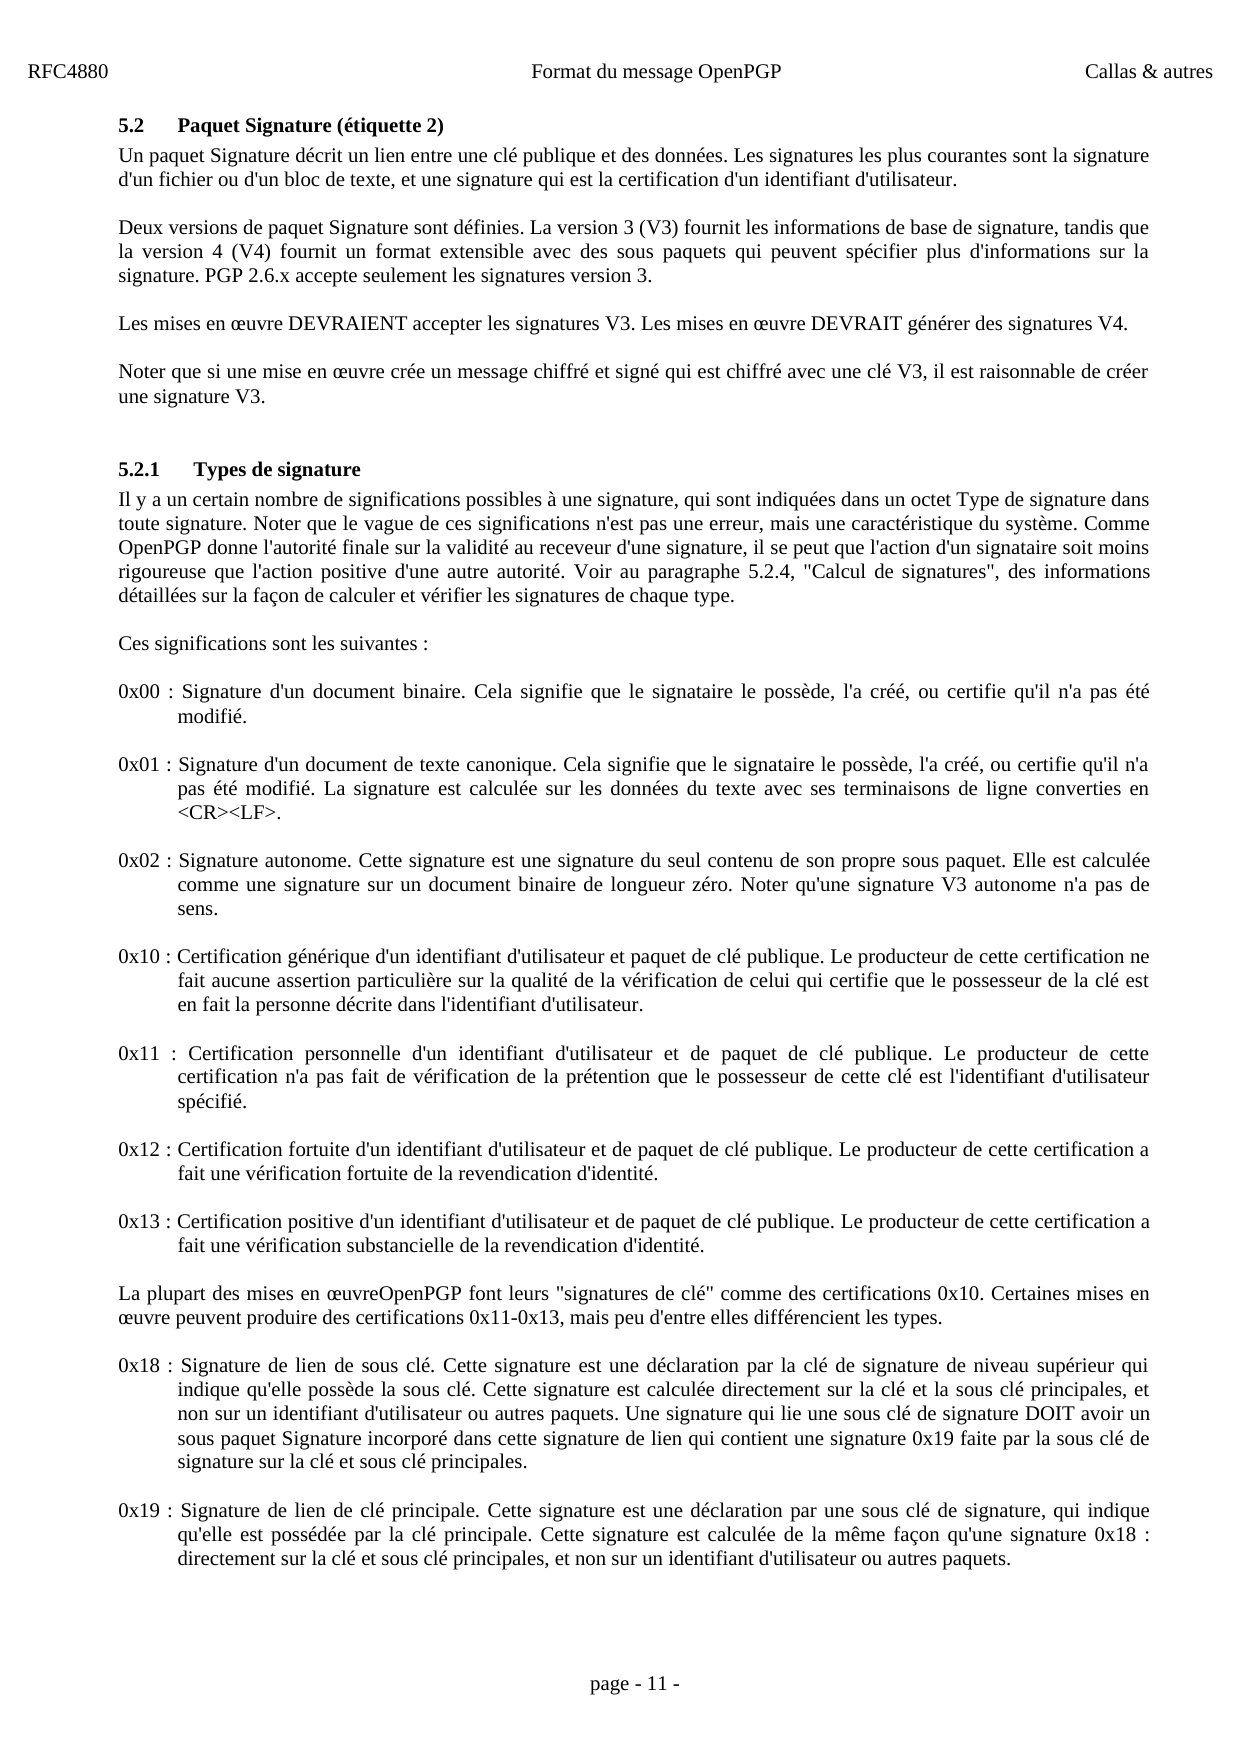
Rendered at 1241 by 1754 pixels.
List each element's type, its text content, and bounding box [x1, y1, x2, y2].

text 0x11 : Certification personnelle d'un identifiant d'utilisateur et de paquet de clé publique. Le producteur de cette certification n'a pas fait de vérification de la prétention que le possesseur de cette clé est l'identifiant d'utilisateur spécifié. [118, 1040, 1152, 1113]
text 0x19 : Signature de lien de clé principale. Cette signature est une déclaration par une sous clé de signature, qui indique qu'elle est possédée par la clé principale. Cette signature est calculée de la même façon qu'une signature 0x18 : directement sur la clé et sous clé principales, et non sur un identifiant d'utilisateur ou autres paquets. [118, 1498, 1152, 1570]
subtitle 5.2 Paquet Signature (étiquette 2) [118, 113, 1152, 137]
text 0x18 : Signature de lien de sous clé. Cette signature est une déclaration par la clé de signature de niveau supérieur qui indique qu'elle possède la sous clé. Cette signature est calculée directement sur la clé et la sous clé principales, et non sur un identifiant d'utilisateur ou autres paquets. Une signature qui lie une sous clé de signature DOIT avoir un sous paquet Signature incorporé dans cette signature de lien qui contient une signature 0x19 faite par la sous clé de signature sur la clé et sous clé principales. [118, 1353, 1152, 1473]
text 0x01 : Signature d'un document de texte canonique. Cela signifie que le signataire le possède, l'a créé, ou certifie qu'il n'a pas été modifié. La signature est calculée sur les données du texte avec ses terminaisons de ligne converties en <CR><LF>. [118, 752, 1152, 824]
text Noter que si une mise en œuvre crée un message chiffré et signé qui est chiffré avec une clé V3, il est raisonnable de créer une signature V3. [118, 359, 1152, 408]
text La plupart des mises en œuvreOpenPGP font leurs "signatures de clé" comme des certifications 0x10. Certaines mises en œuvre peuvent produire des certifications 0x11-0x13, mais peu d'entre elles différencient les types. [118, 1281, 1152, 1329]
text Deux versions de paquet Signature sont définies. La version 3 (V3) fournit les informations de base de signature, tandis que la version 4 (V4) fournit un format extensible avec des sous paquets qui peuvent spécifier plus d'informations sur la signature. PGP 2.6.x accepte seulement les signatures version 3. [118, 215, 1152, 287]
text 0x12 : Certification fortuite d'un identifiant d'utilisateur et de paquet de clé publique. Le producteur de cette certification a fait une vérification fortuite de la revendication d'identité. [118, 1137, 1152, 1185]
text 0x13 : Certification positive d'un identifiant d'utilisateur et de paquet de clé publique. Le producteur de cette certification a fait une vérification substancielle de la revendication d'identité. [118, 1209, 1152, 1257]
text 0x00 : Signature d'un document binaire. Cela signifie que le signataire le possède, l'a créé, ou certifie qu'il n'a pas été modifié. [118, 679, 1152, 728]
text Les mises en œuvre DEVRAIENT accepter les signatures V3. Les mises en œuvre DEVRAIT générer des signatures V4. [118, 311, 1152, 335]
text 0x10 : Certification générique d'un identifiant d'utilisateur et paquet de clé publique. Le producteur de cette certification ne fait aucune assertion particulière sur la qualité de la vérification de celui qui certifie que le possesseur de la clé est en fait la personne décrite dans l'identifiant d'utilisateur. [118, 944, 1152, 1016]
text Ces significations sont les suivantes : [118, 631, 1152, 655]
text Un paquet Signature décrit un lien entre une clé publique et des données. Les signatures les plus courantes sont la signature d'un fichier ou d'un bloc de texte, et une signature qui est la certification d'un identifiant d'utilisateur. [118, 143, 1152, 191]
text 0x02 : Signature autonome. Cette signature est une signature du seul contenu de son propre sous paquet. Elle est calculée comme une signature sur un document binaire de longueur zéro. Noter qu'une signature V3 autonome n'a pas de sens. [118, 848, 1152, 920]
text Il y a un certain nombre de significations possibles à une signature, qui sont indiquées dans un octet Type de signature dans toute signature. Noter que le vague de ces significations n'est pas une erreur, mais une caractéristique du système. Comme OpenPGP donne l'autorité finale sur la validité au receveur d'une signature, il se peut que l'action d'un signataire soit moins rigoureuse que l'action positive d'une autre autorité. Voir au paragraphe 5.2.4, "Calcul de signatures", des informations détaillées sur la façon de calculer et vérifier les signatures de chaque type. [118, 487, 1152, 607]
subtitle 5.2.1 Types de signature [118, 457, 1152, 481]
